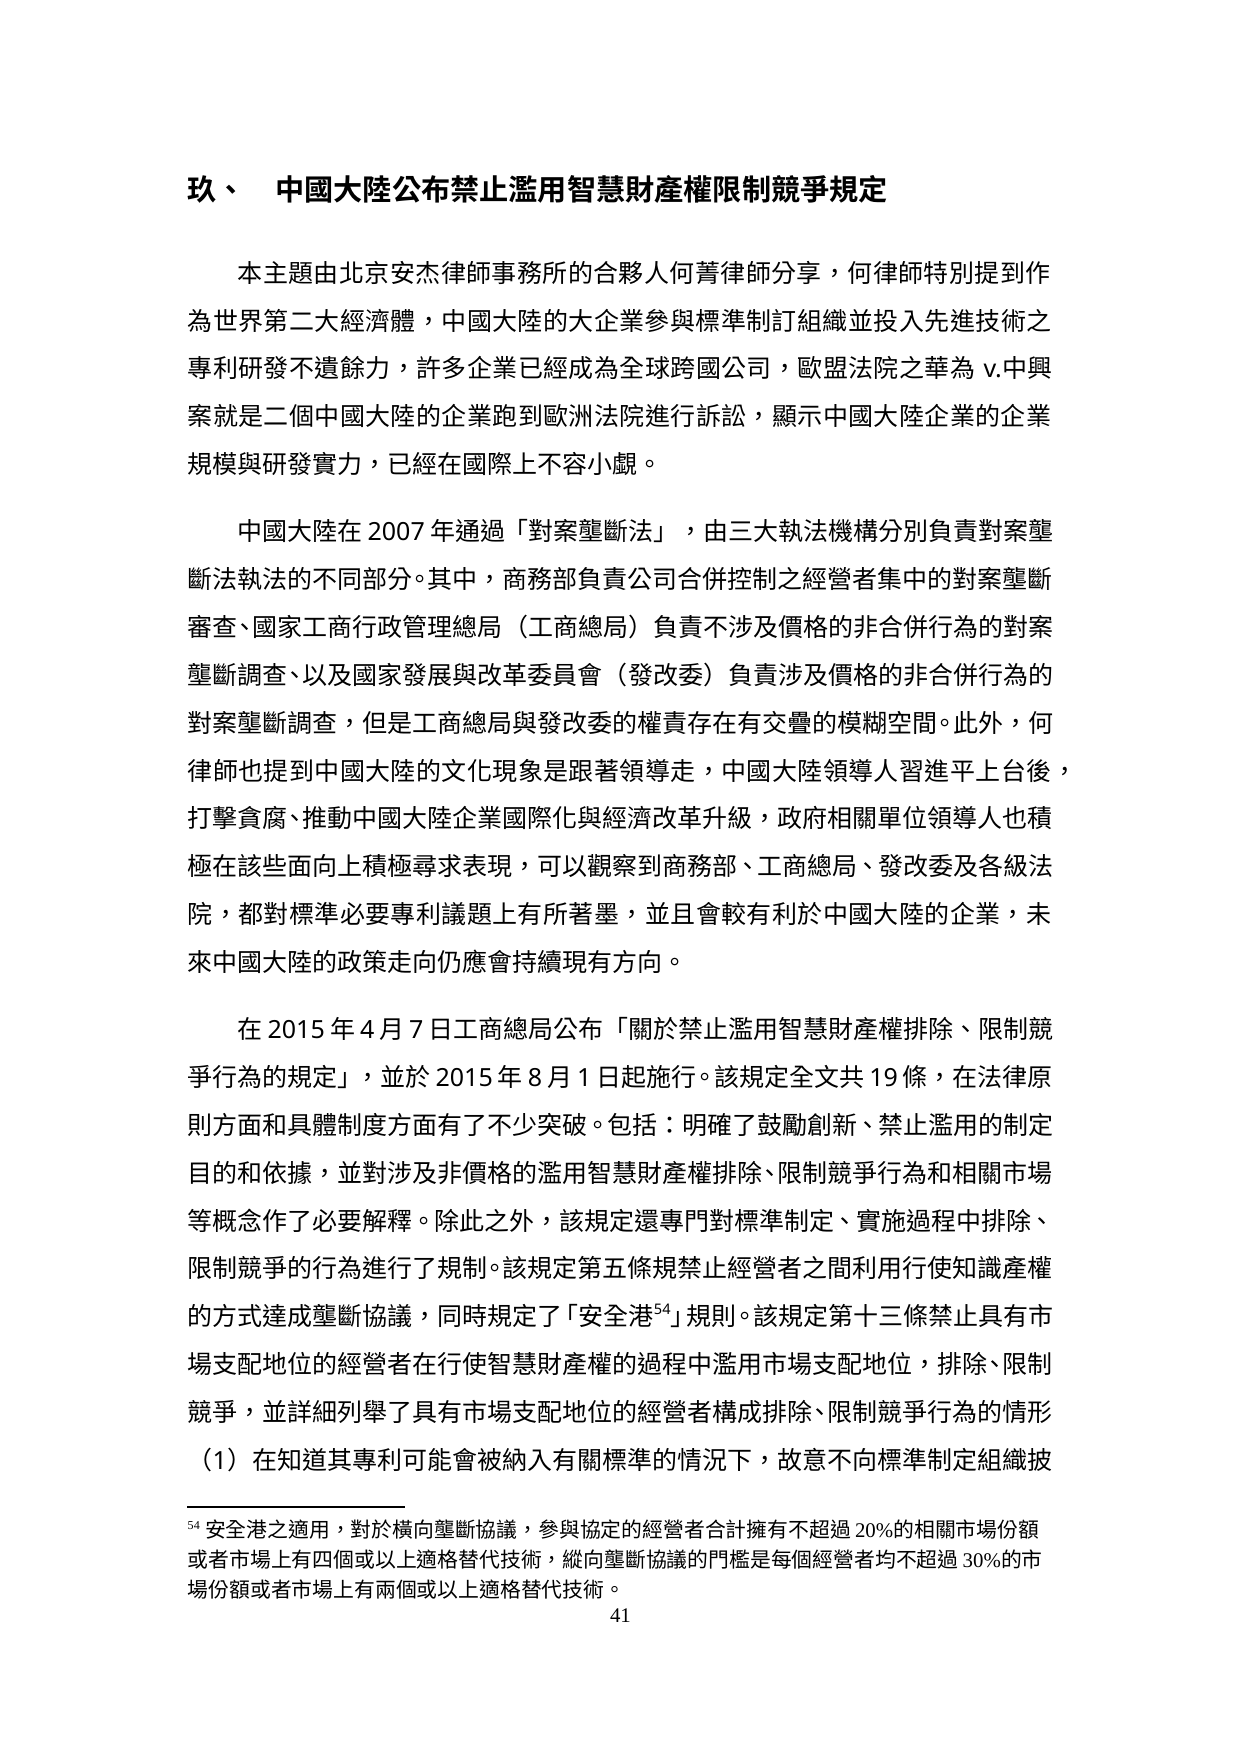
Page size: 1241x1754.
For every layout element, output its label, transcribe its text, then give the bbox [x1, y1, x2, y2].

text 中國大陸在2007年通過「對案壟斷法」，由三大執法機構分別負責對案壟斷法執法的不同部分。其中，商務部負責公司合併控制之經營者集中的對案壟斷審查、國家工商行政管理總局（工商總局）負責不涉及價格的非合併行為的對案壟斷調查、以及國家發展與改革委員會（發改委）負責涉及價格的非合併行為的對案壟斷調查，但是工商總局與發改委的權責存在有交疊的模糊空間。此外，何律師也提到中國大陸的文化現象是跟著領導走，中國大陸領導人習進平上台後，打擊貪腐、推動中國大陸企業國際化與經濟改革升級，政府相關單位領導人也積極在該些面向上積極尋求表現，可以觀察到商務部、工商總局、發改委及各級法院，都對標準必要專利議題上有所著墨，並且會較有利於中國大陸的企業，未來中國大陸的政策走向仍應會持續現有方向。 [187, 502, 1053, 981]
subtitle 中國大陸公布禁止濫用智慧財產權限制競爭規定 [187, 150, 1053, 225]
text 本主題由北京安杰律師事務所的合夥人何菁律師分享，何律師特別提到作為世界第二大經濟體，中國大陸的大企業參與標準制訂組織並投入先進技術之專利研發不遺餘力，許多企業已經成為全球跨國公司，歐盟法院之華為v.中興案就是二個中國大陸的企業跑到歐洲法院進行訴訟，顯示中國大陸企業的企業規模與研發實力，已經在國際上不容小覷。 [187, 244, 1053, 483]
text 安全港之適用，對於橫向壟斷協議，參與協定的經營者合計擁有不超過20%的相關市場份額或者市場上有四個或以上適格替代技術，縱向壟斷協議的門檻是每個經營者均不超過30%的市場份額或者市場上有兩個或以上適格替代技術。 [187, 1513, 1053, 1604]
text 在2015年4月7日工商總局公布「關於禁止濫用智慧財產權排除、限制競爭行為的規定」，並於2015年8月1日起施行。該規定全文共19條，在法律原則方面和具體制度方面有了不少突破。包括：明確了鼓勵創新、禁止濫用的制定目的和依據，並對涉及非價格的濫用智慧財產權排除、限制競爭行為和相關市場等概念作了必要解釋。除此之外，該規定還專門對標準制定、實施過程中排除、限制競爭的行為進行了規制。該規定第五條規禁止經營者之間利用行使知識產權的方式達成壟斷協議，同時規定了「安全港」規則。該規定第十三條禁止具有市場支配地位的經營者在行使智慧財產權的過程中濫用市場支配地位，排除、限制競爭，並詳細列舉了具有市場支配地位的經營者構成排除、限制競爭行為的情形：（1）在知道其專利可能會被納入有關標準的情況下，故意不向標準制定組織披露其權利資訊，或者明確放棄其權利，但是在其專利成為某項強制性標準後卻對該標準的實施者主張其專利權；（2）在其專利成為SEPs 後， 違背FRAND 原則， 拒絕其他經營者以合理的條件實施該專利，或者以不公平的條件許可其專利，或者在許可其專利的過程中實施搭售行為。 [187, 1000, 1053, 1479]
